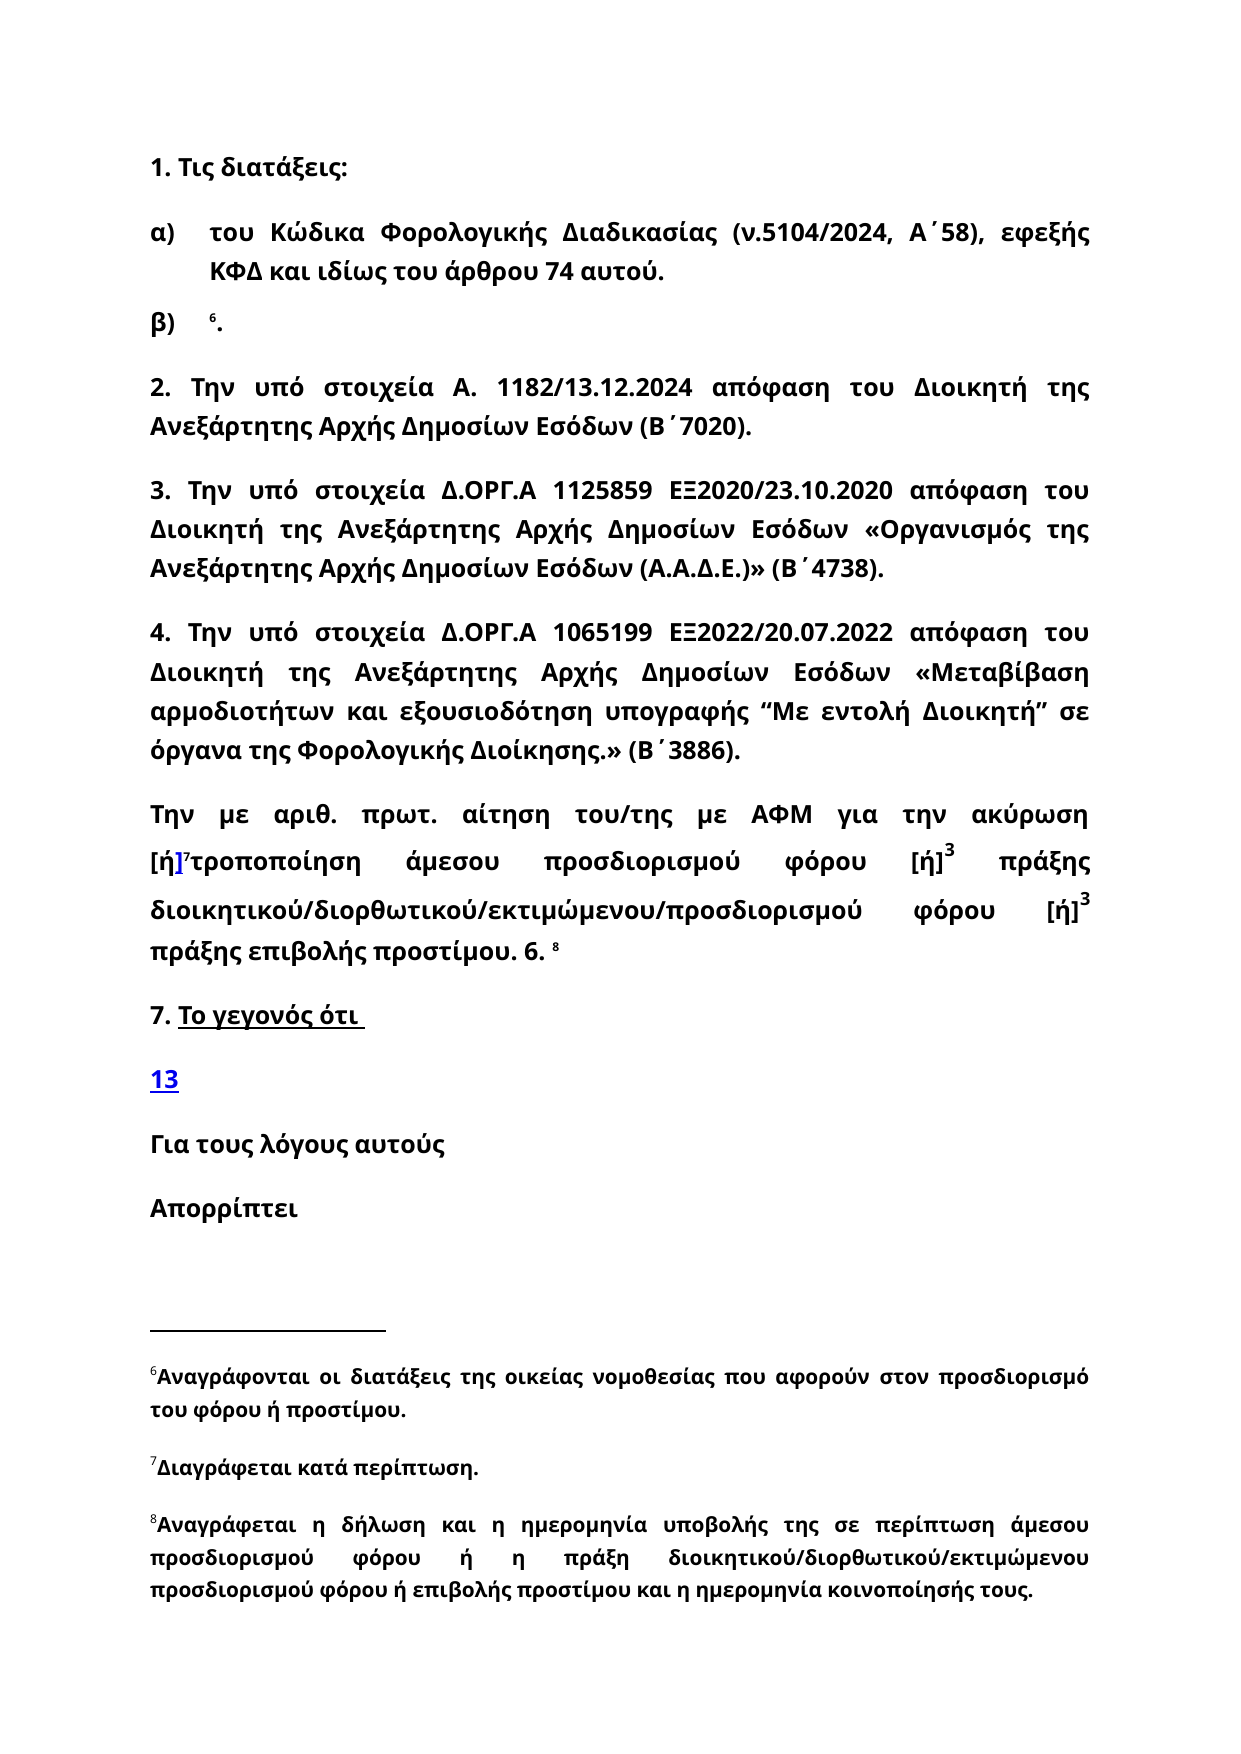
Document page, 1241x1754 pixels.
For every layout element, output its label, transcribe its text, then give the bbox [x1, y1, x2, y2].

text Για τους λόγους αυτούς [150, 1126, 1090, 1160]
text Διαγράφεται κατά περίπτωση. [150, 1453, 1090, 1481]
text 1. Τις διατάξεις: [150, 150, 1090, 184]
text 2. Την υπό στοιχεία Α. 1182/13.12.2024 απόφαση του Διοικητή της Ανεξάρτητης Αρχής Δημοσίων Εσόδων (Β΄7020). [150, 369, 1090, 442]
text 7. Το γεγονός ότι [150, 998, 1090, 1032]
text 4. Την υπό στοιχεία Δ.ΟΡΓ.Α 1065199 ΕΞ2022/20.07.2022 απόφαση του Διοικητή της Ανεξάρτητης Αρχής Δημοσίων Εσόδων «Μεταβίβαση αρμοδιοτήτων και εξουσιοδότηση υπογραφής “Με εντολή Διοικητή” σε όργανα της Φορολογικής Διοίκησης.» (Β΄3886). [150, 615, 1090, 767]
text Αναγράφεται η δήλωση και η ημερομηνία υποβολής της σε περίπτωση άμεσου προσδιορισμού φόρου ή η πράξη διοικητικού/διορθωτικού/εκτιμώμενου προσδιορισμού φόρου ή επιβολής προστίμου και η ημερομηνία κοινοποίησής τους. [150, 1510, 1090, 1604]
text Αναγράφονται οι διατάξεις της οικείας νομοθεσίας που αφορούν στον προσδιορισμό του φόρου ή προστίμου. [150, 1362, 1090, 1423]
text 3. Την υπό στοιχεία Δ.ΟΡΓ.Α 1125859 ΕΞ2020/23.10.2020 απόφαση του Διοικητή της Ανεξάρτητης Αρχής Δημοσίων Εσόδων «Οργανισμός της Ανεξάρτητης Αρχής Δημοσίων Εσόδων (Α.Α.Δ.Ε.)» (Β΄4738). [150, 472, 1090, 585]
list α) του Κώδικα Φορολογικής Διαδικασίας (ν.5104/2024, Α΄58), εφεξής ΚΦΔ και ιδίως του άρθρου 74 αυτού. [150, 214, 1090, 287]
list β) . [150, 305, 1090, 339]
text Την με αριθ. πρωτ. αίτηση του/της με ΑΦΜ για την ακύρωση [ή]τροποποίηση άμεσου προσδιορισμού φόρου [ή]3 πράξης διοικητικού/διορθωτικού/εκτιμώμενου/προσδιορισμού φόρου [ή]3 πράξης επιβολής προστίμου. 6. [150, 797, 1090, 968]
text 13 [150, 1062, 1090, 1096]
text Απορρίπτει [150, 1190, 1090, 1224]
